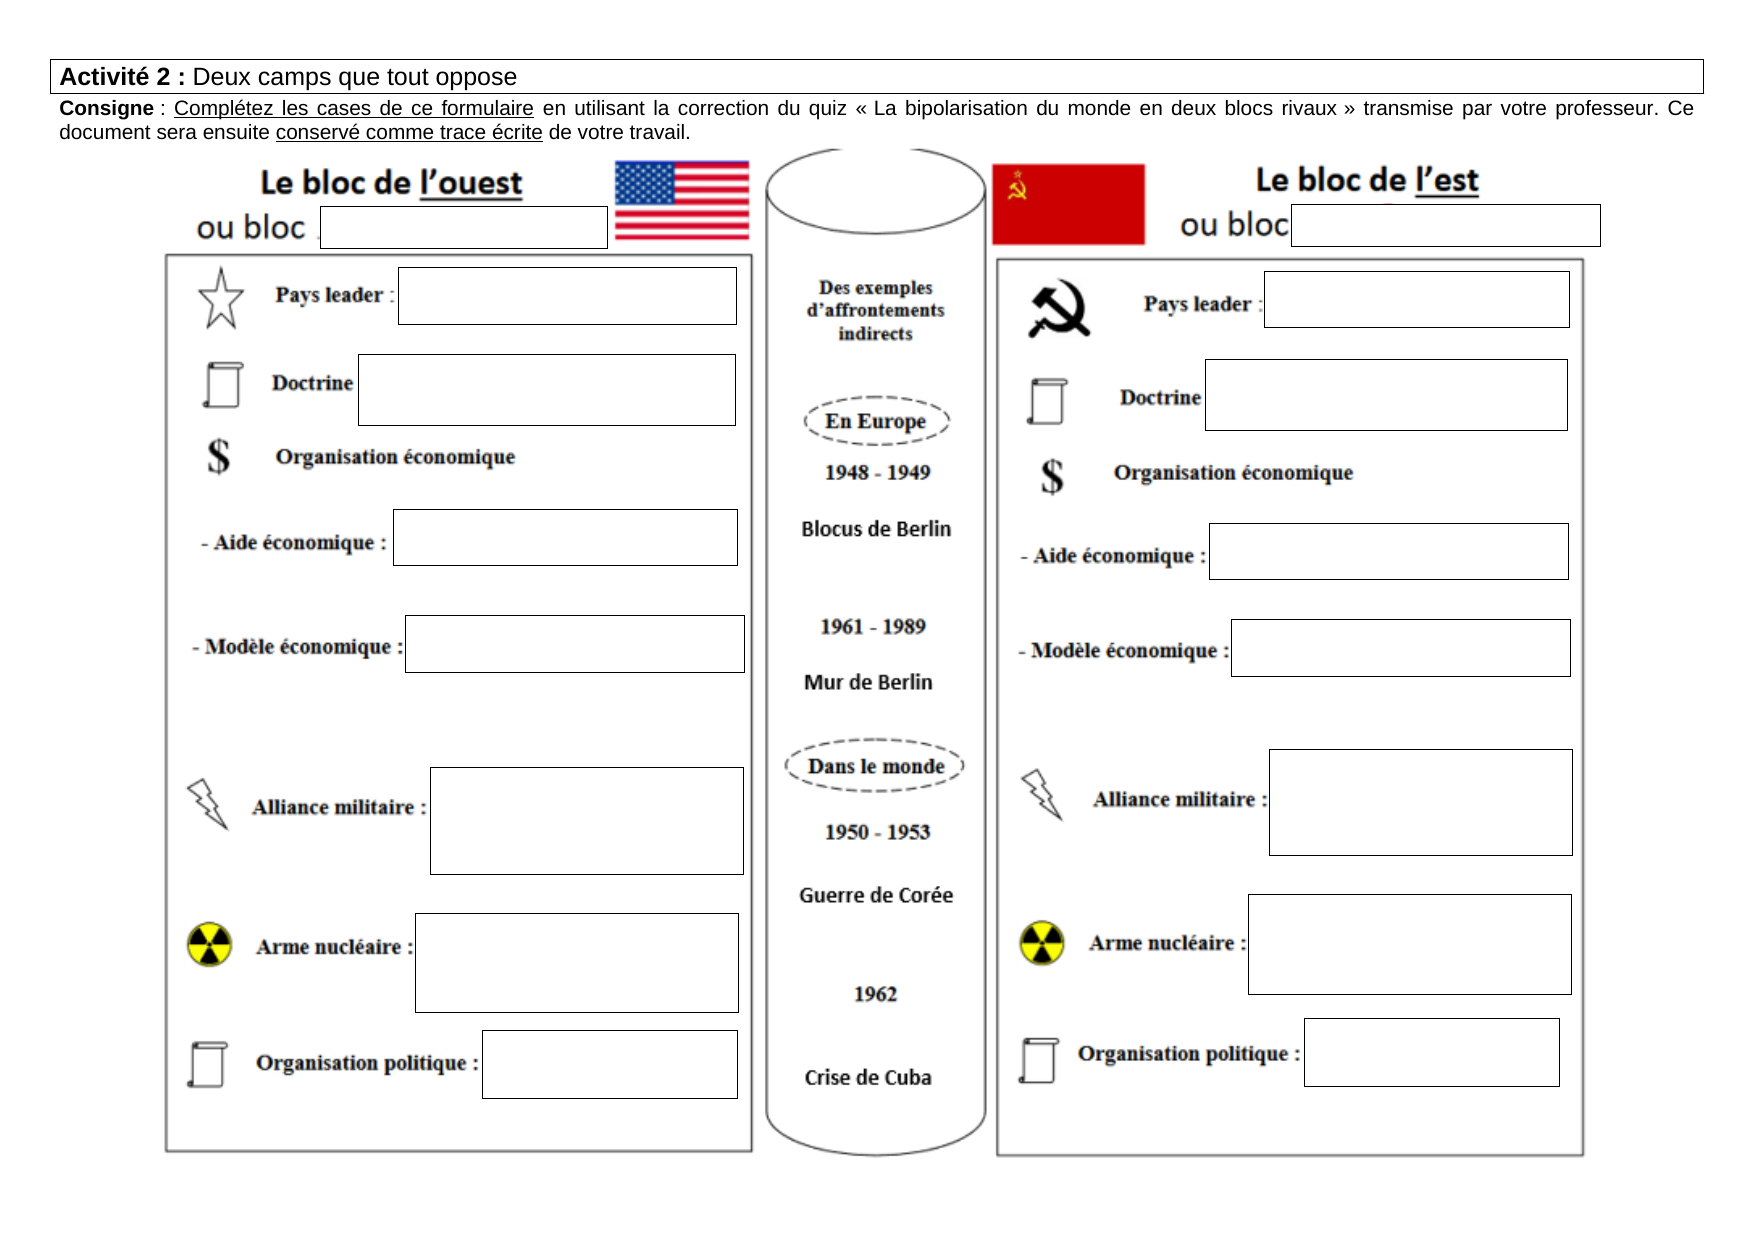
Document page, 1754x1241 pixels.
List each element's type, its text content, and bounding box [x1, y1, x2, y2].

text Activité 2 : Deux camps que tout oppose [51, 60, 1703, 93]
text Consigne : Complétez les cases de ce formulaire en utilisant la correction du quiz « La bipolarisation du monde en deux blocs rivaux » transmise par votre professeur. Ce document sera ensuite conservé comme trace écrite de votre travail. [51, 94, 1703, 146]
picture [144, 146, 1610, 1169]
